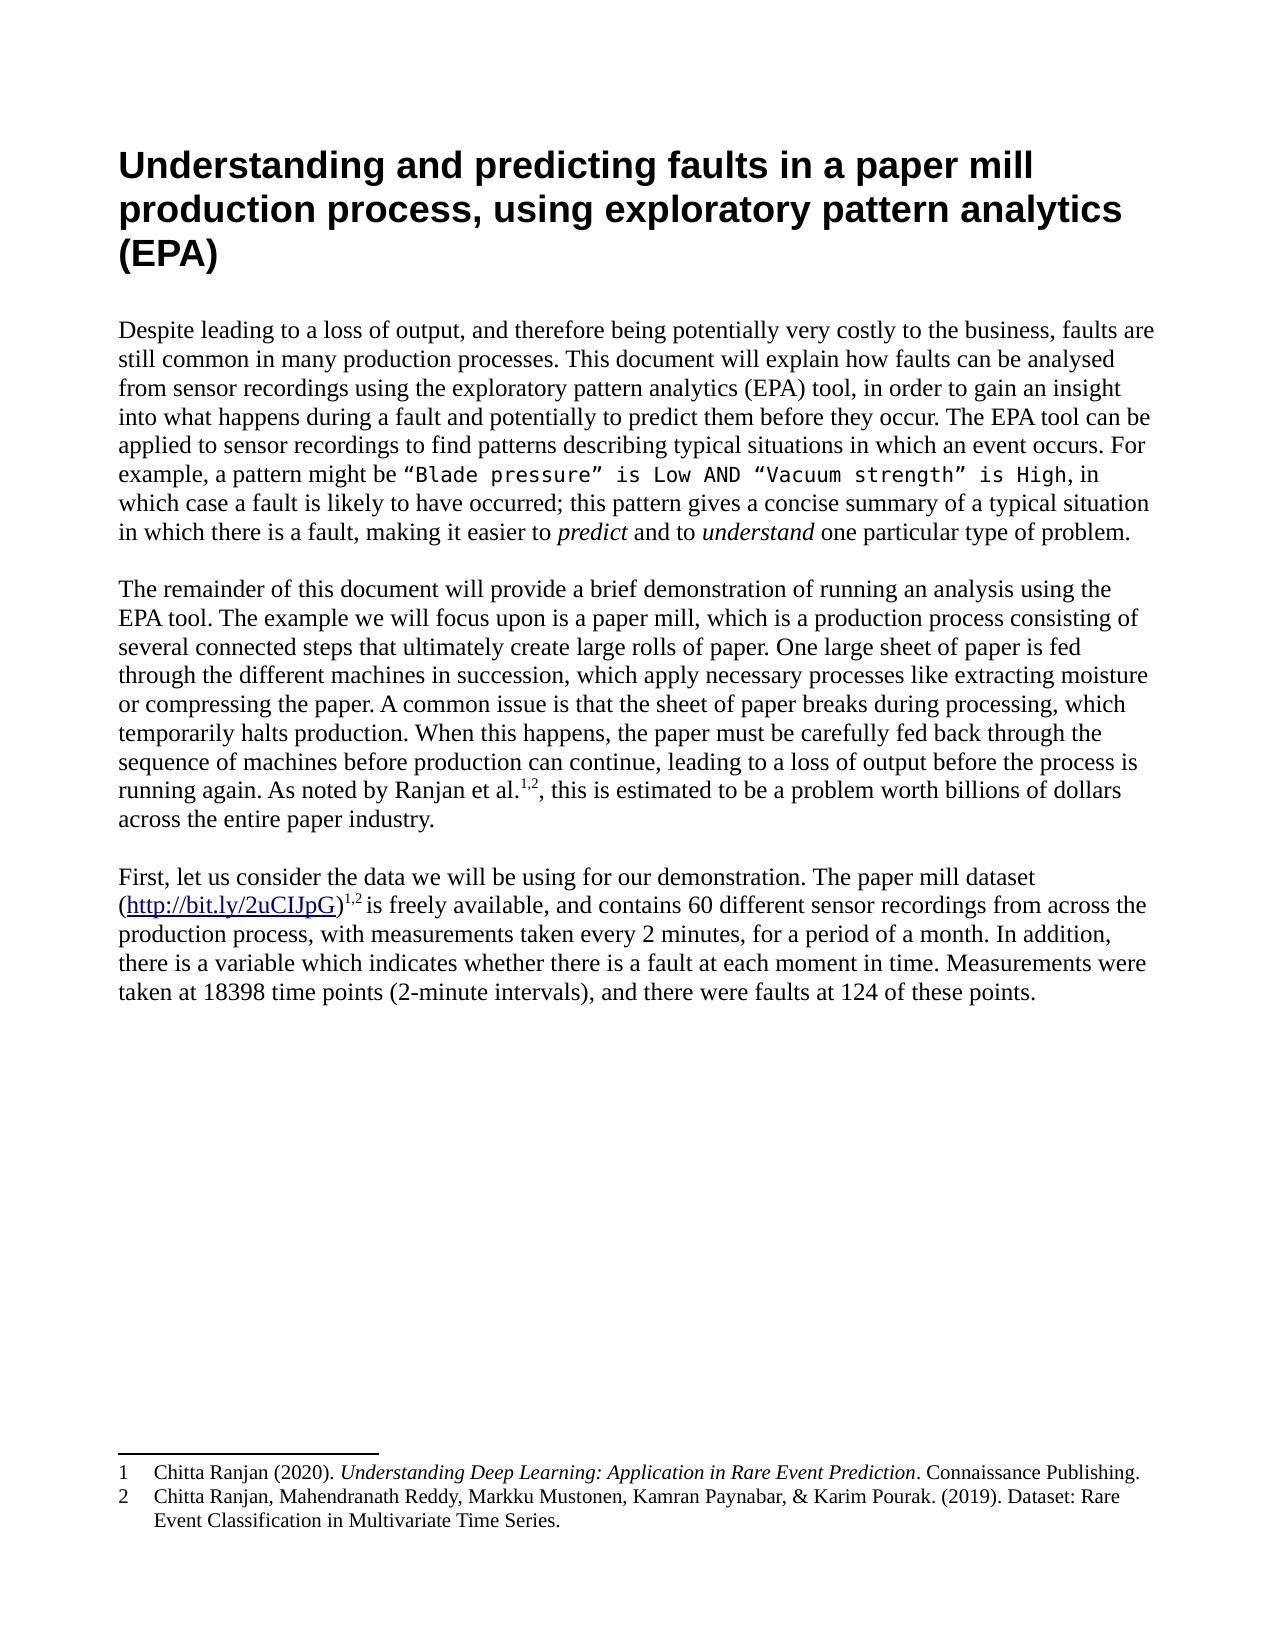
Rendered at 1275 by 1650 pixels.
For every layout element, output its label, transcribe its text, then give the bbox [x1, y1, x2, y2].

text First, let us consider the data we will be using for our demonstration. The paper mill dataset (http://bit.ly/2uCIJpG)1,2 is freely available, and contains 60 different sensor recordings from across the production process, with measurements taken every 2 minutes, for a period of a month. In addition, there is a variable which indicates whether there is a fault at each moment in time. Measurements were taken at 18398 time points (2-minute intervals), and there were faults at 124 of these points. [118, 862, 1157, 1005]
text The remainder of this document will provide a brief demonstration of running an analysis using the EPA tool. The example we will focus upon is a paper mill, which is a production process consisting of several connected steps that ultimately create large rolls of paper. One large sheet of paper is fed through the different machines in succession, which apply necessary processes like extracting moisture or compressing the paper. A common issue is that the sheet of paper breaks during processing, which temporarily halts production. When this happens, the paper must be carefully fed back through the sequence of machines before production can continue, leading to a loss of output before the process is running again. As noted by Ranjan et al.,, this is estimated to be a problem worth billions of dollars across the entire paper industry. [118, 574, 1157, 833]
text Despite leading to a loss of output, and therefore being potentially very costly to the business, faults are still common in many production processes. This document will explain how faults can be analysed from sensor recordings using the exploratory pattern analytics (EPA) tool, in order to gain an insight into what happens during a fault and potentially to predict them before they occur. The EPA tool can be applied to sensor recordings to find patterns describing typical situations in which an event occurs. For example, a pattern might be “Blade pressure” is Low AND “Vacuum strength” is High, in which case a fault is likely to have occurred; this pattern gives a concise summary of a typical situation in which there is a fault, making it easier to predict and to understand one particular type of problem. [118, 315, 1157, 545]
subtitle Understanding and predicting faults in a paper mill production process, using exploratory pattern analytics (EPA) [118, 143, 1157, 274]
text Chitta Ranjan (2020). Understanding Deep Learning: Application in Rare Event Prediction. Connaissance Publishing. [118, 1460, 1157, 1484]
text Chitta Ranjan, Mahendranath Reddy, Markku Mustonen, Kamran Paynabar, & Karim Pourak. (2019). Dataset: Rare Event Classification in Multivariate Time Series. [118, 1484, 1157, 1532]
